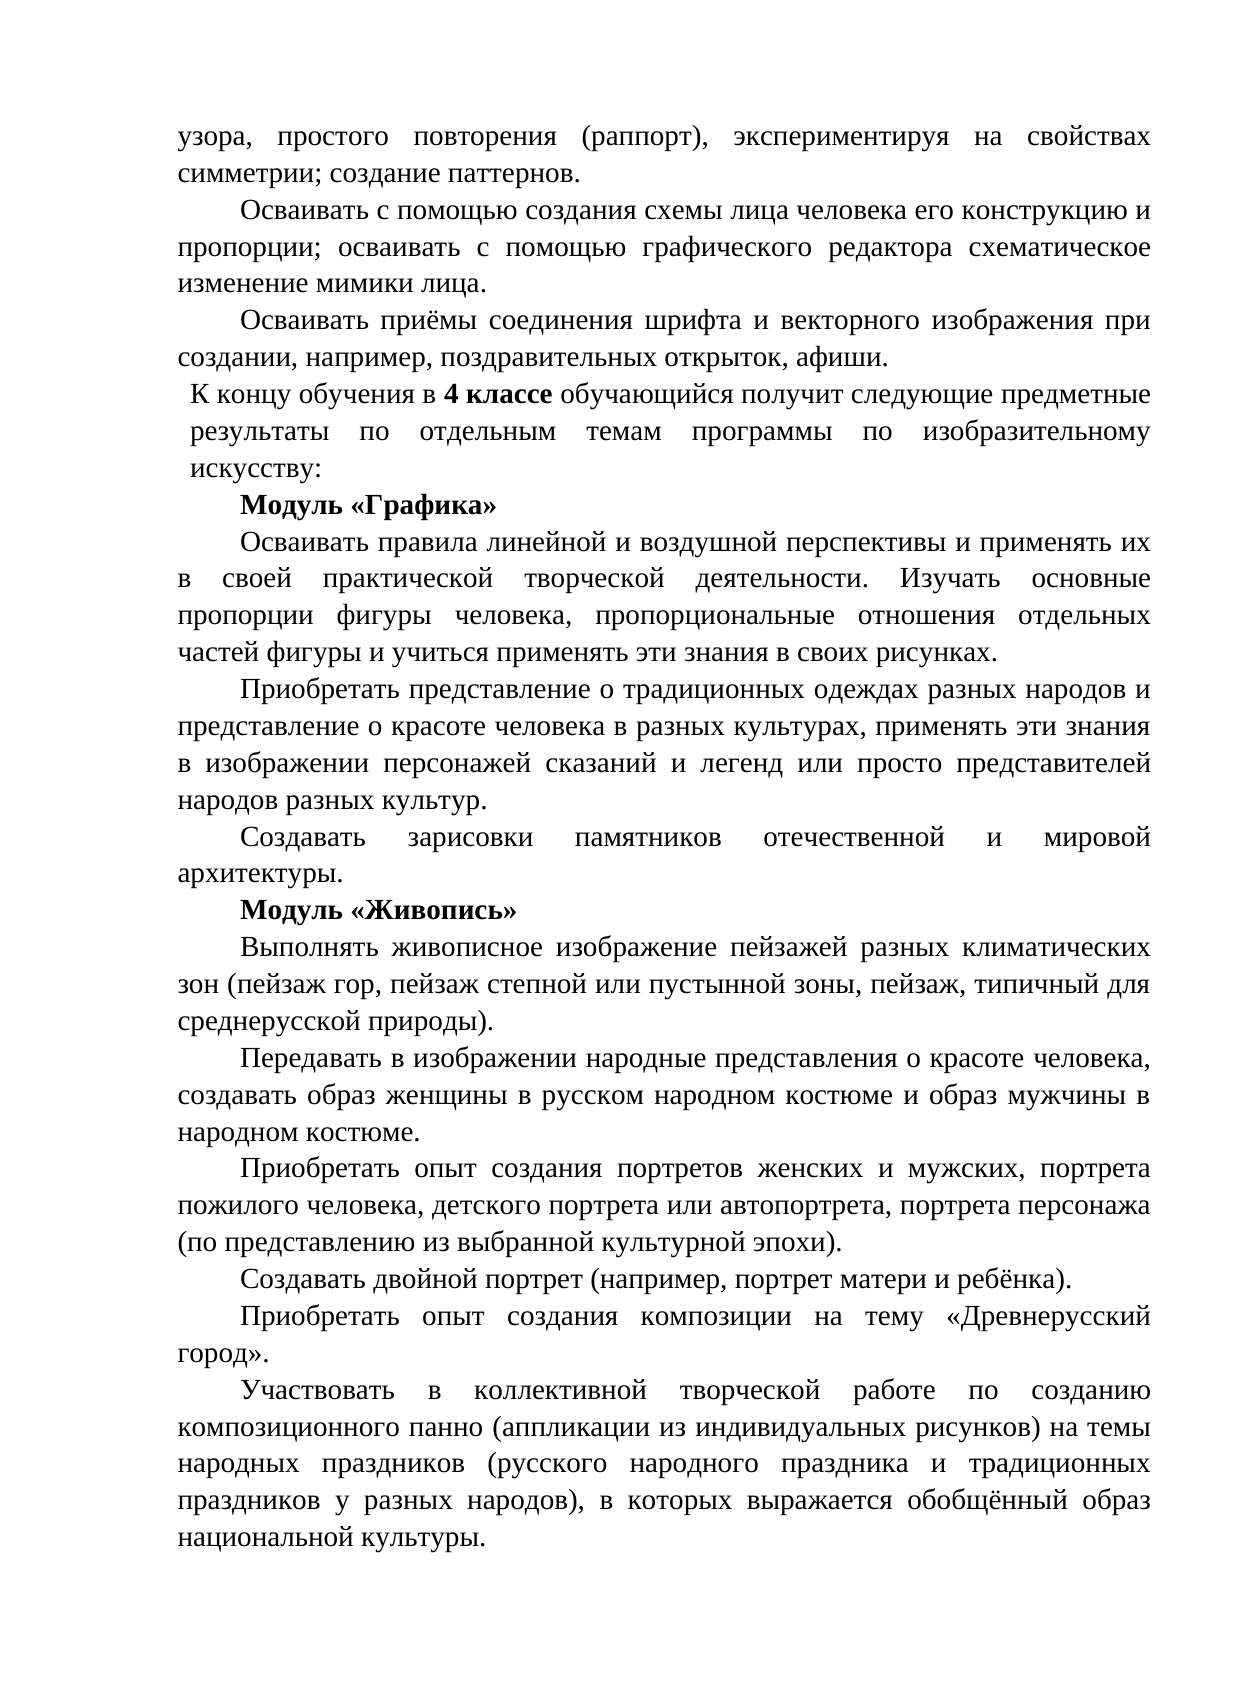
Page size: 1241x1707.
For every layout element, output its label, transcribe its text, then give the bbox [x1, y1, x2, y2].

text Участвовать в коллективной творческой работе по созданию композиционного панно (аппликации из индивидуальных рисунков) на темы народных праздников (русского народного праздника и традиционных праздников у разных народов), в которых выражается обобщённый образ национальной культуры. [177, 1372, 1152, 1553]
text Приобретать опыт создания композиции на тему «Древнерусский город». [177, 1298, 1152, 1368]
text Передавать в изображении народные представления о красоте человека, создавать образ женщины в русском народном костюме и образ мужчины в народном костюме. [177, 1040, 1152, 1147]
text Приобретать представление о традиционных одеждах разных народов и представление о красоте человека в разных культурах, применять эти знания в изображении персонажей сказаний и легенд или просто представителей народов разных культур. [177, 671, 1152, 815]
text Осваивать правила линейной и воздушной перспективы и применять их в своей практической творческой деятельности. Изучать основные пропорции фигуры человека, пропорциональные отношения отдельных частей фигуры и учиться применять эти знания в своих рисунках. [177, 524, 1152, 668]
text Модуль «Графика» [177, 487, 1152, 520]
text Осваивать приёмы соединения шрифта и векторного изображения при создании, например, поздравительных открыток, афиши. [177, 302, 1152, 373]
text Осваивать с помощью создания схемы лица человека его конструкцию и пропорции; осваивать с помощью графического редактора схематическое изменение мимики лица. [177, 192, 1152, 299]
text Приобретать опыт создания портретов женских и мужских, портрета пожилого человека, детского портрета или автопортрета, портрета персонажа (по представлению из выбранной культурной эпохи). [177, 1151, 1152, 1258]
text К концу обучения в 4 классе обучающийся получит следующие предметные результаты по отдельным темам программы по изобразительному искусству: [190, 376, 1152, 483]
text узора, простого повторения (раппорт), экспериментируя на свойствах симметрии; создание паттернов. [177, 118, 1152, 188]
text Создавать двойной портрет (например, портрет матери и ребёнка). [177, 1261, 1152, 1295]
text Модуль «Живопись» [177, 892, 1152, 926]
text Создавать зарисовки памятников отечественной и мировой архитектуры. [177, 819, 1152, 889]
text Выполнять живописное изображение пейзажей разных климатических зон (пейзаж гор, пейзаж степной или пустынной зоны, пейзаж, типичный для среднерусской природы). [177, 929, 1152, 1037]
